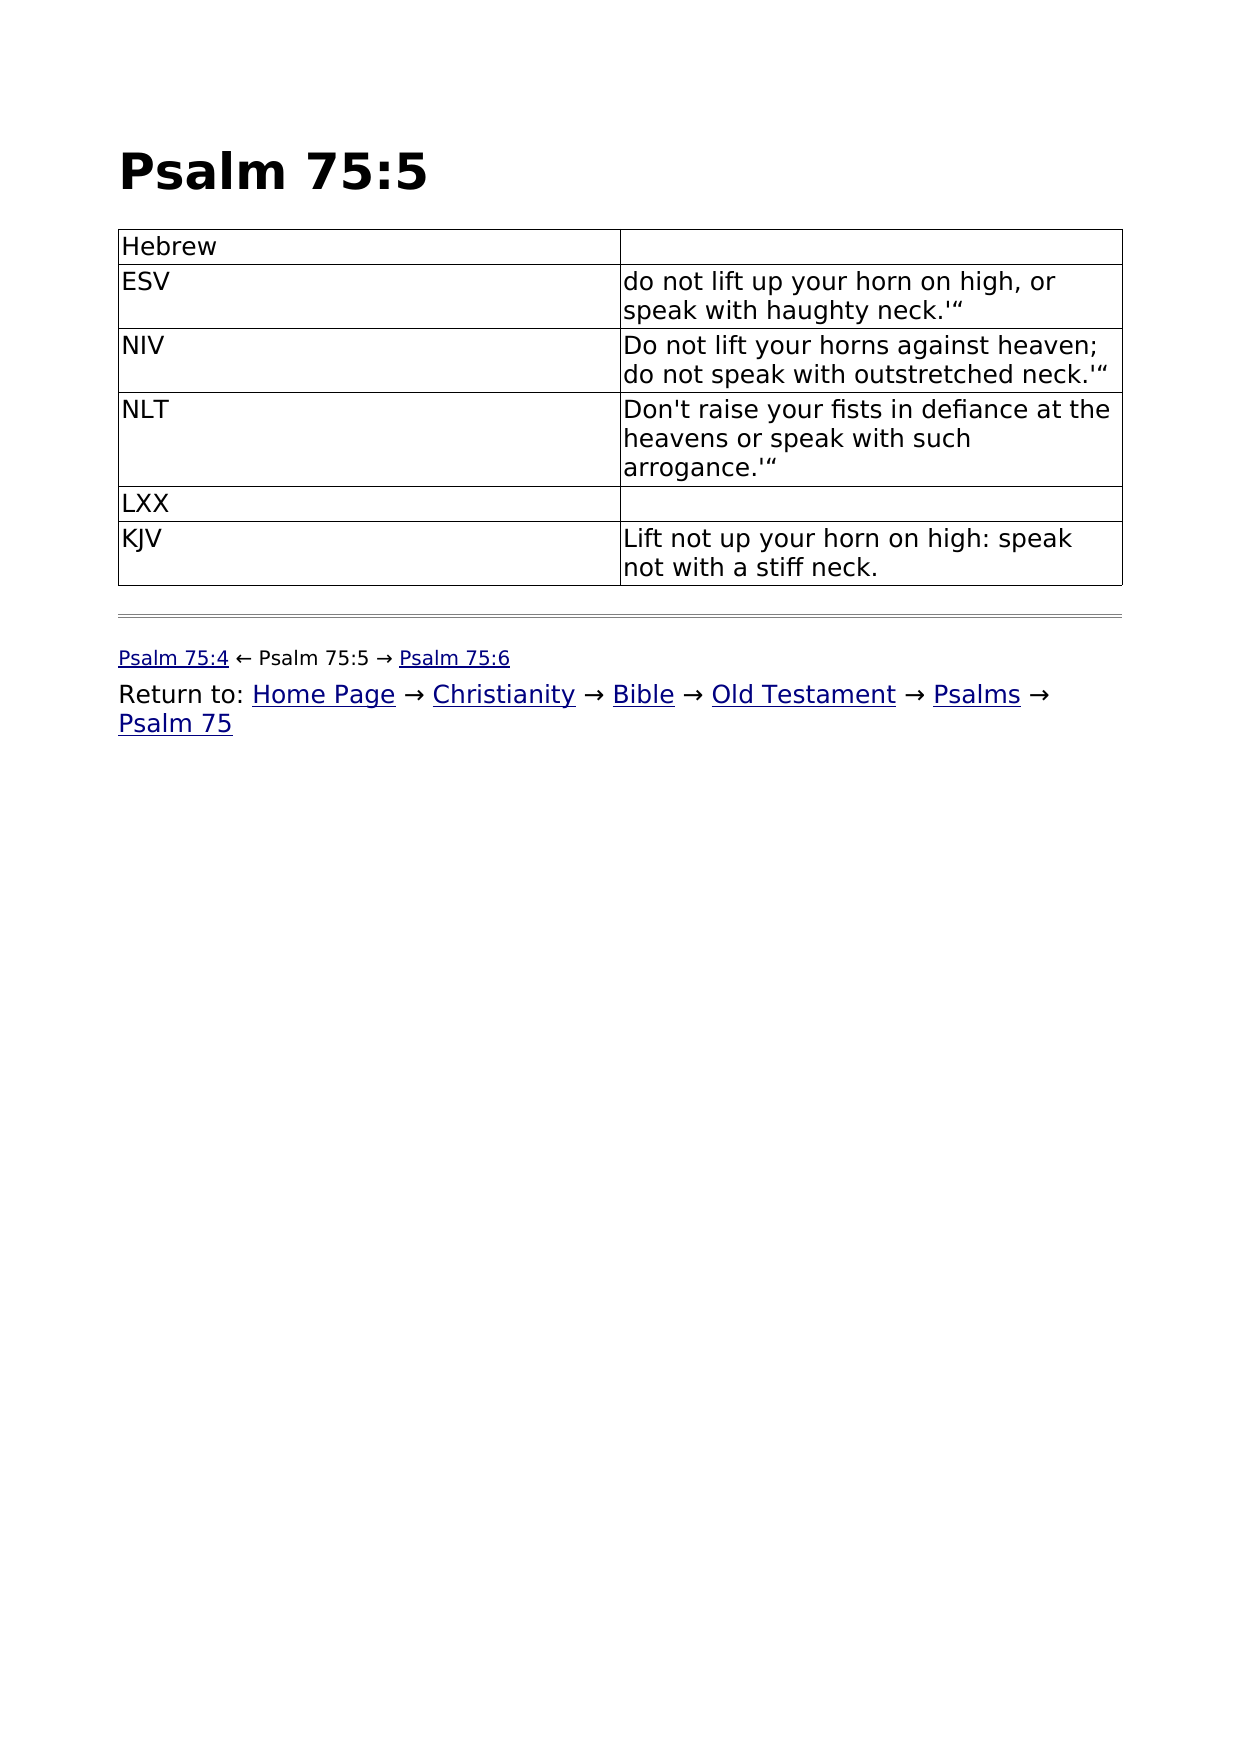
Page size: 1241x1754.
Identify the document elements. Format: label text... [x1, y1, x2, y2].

text Psalm 75:4 ← Psalm 75:5 → Psalm 75:6 [118, 646, 1122, 680]
table_cell ESV [119, 265, 620, 328]
table_cell do not lift up your horn on high, or speak with haughty neck.'“ [621, 265, 1122, 328]
text Return to: Home Page → Christianity → Bible → Old Testament → Psalms → Psalm 75 [118, 680, 1122, 739]
table_cell NLT [119, 393, 620, 486]
table_header [621, 230, 1122, 264]
table_header Hebrew [119, 230, 620, 264]
subtitle Psalm 75:5 [118, 143, 1122, 201]
table_cell NIV [119, 329, 620, 392]
table_cell Lift not up your horn on high: speak not with a stiff neck. [621, 522, 1122, 585]
table_cell LXX [119, 487, 620, 521]
table_cell [621, 487, 1122, 521]
table_cell KJV [119, 522, 620, 585]
table_cell Do not lift your horns against heaven; do not speak with outstretched neck.'“ [621, 329, 1122, 392]
table_cell Don't raise your fists in defiance at the heavens or speak with such arrogance.'“ [621, 393, 1122, 486]
